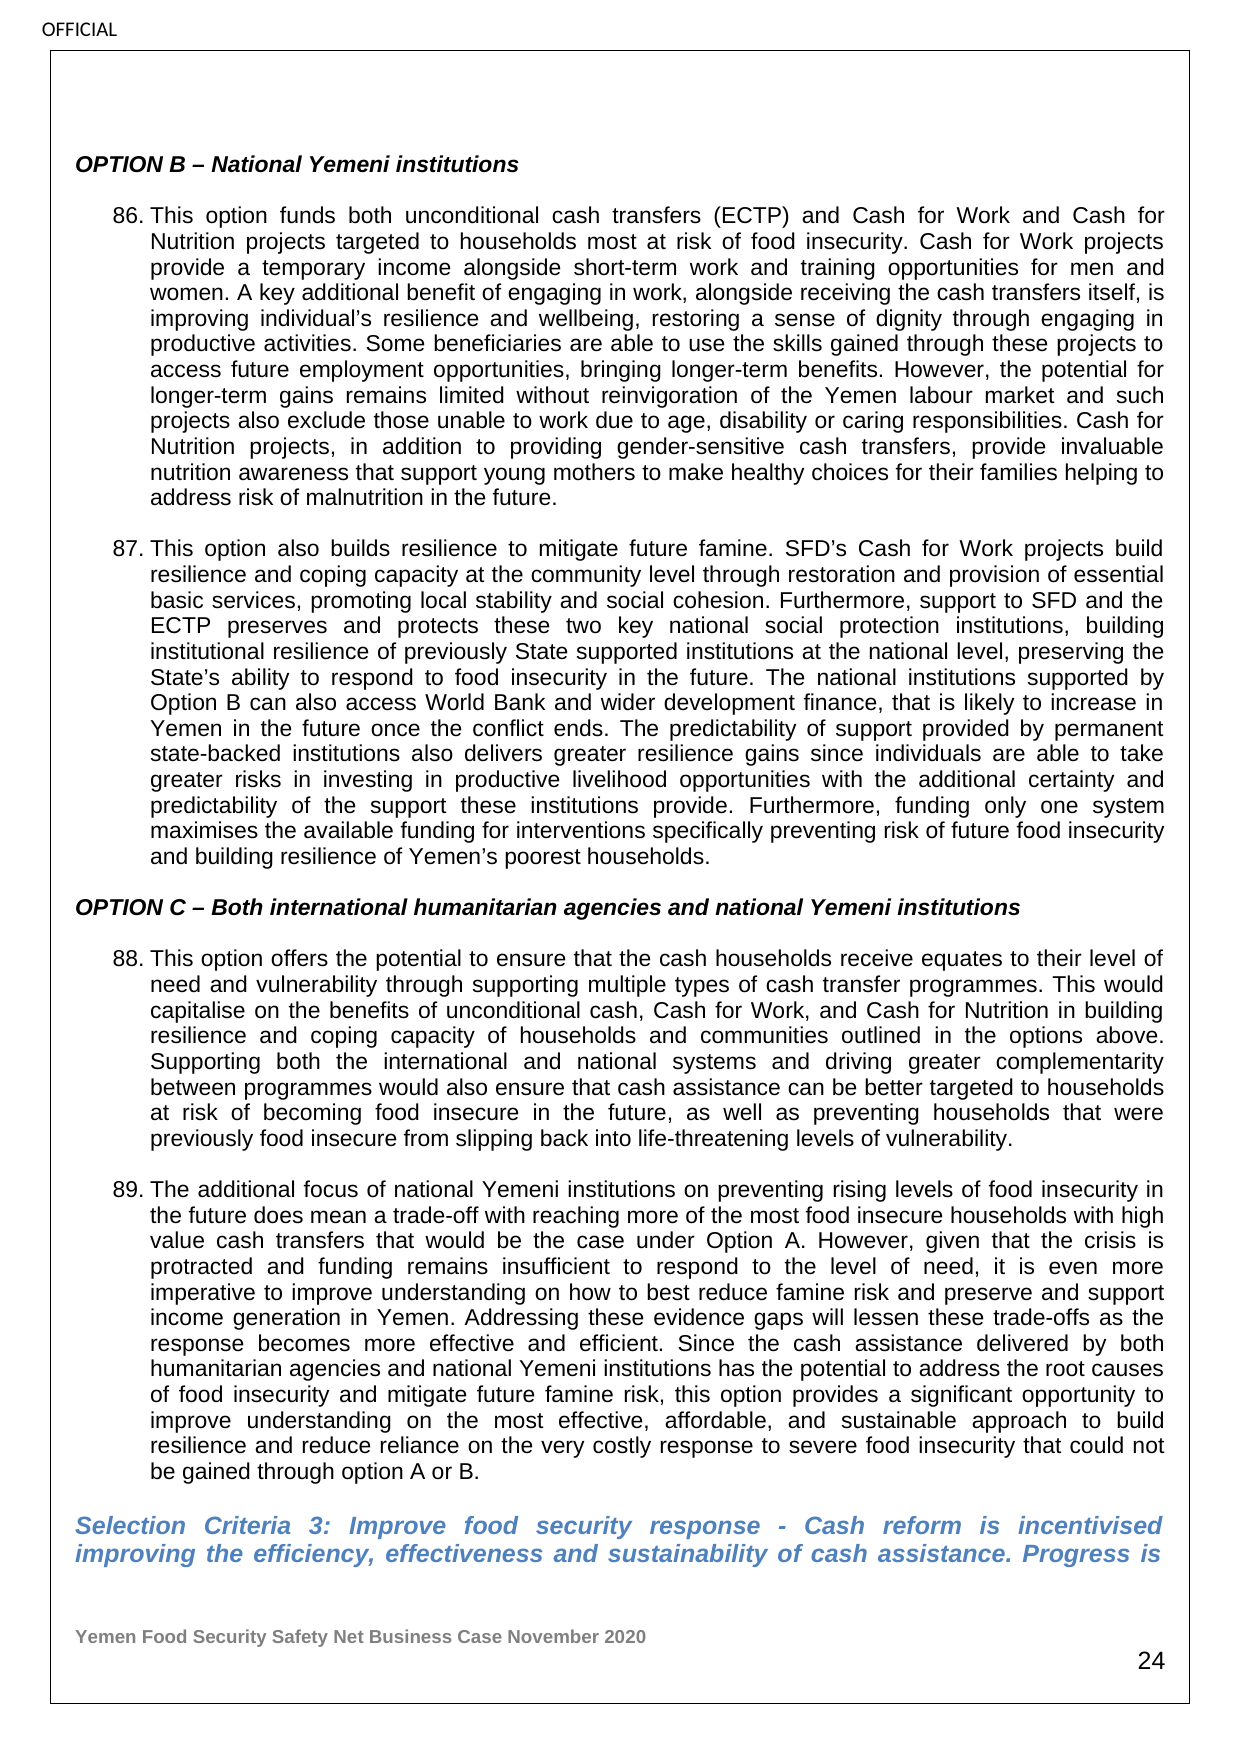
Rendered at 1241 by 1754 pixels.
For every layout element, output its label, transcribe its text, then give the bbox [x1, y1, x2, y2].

list This option funds both unconditional cash transfers (ECTP) and Cash for Work and Cash for Nutrition projects targeted to households most at risk of food insecurity. Cash for Work projects provide a temporary income alongside short-term work and training opportunities for men and women. A key additional benefit of engaging in work, alongside receiving the cash transfers itself, is improving individual’s resilience and wellbeing, restoring a sense of dignity through engaging in productive activities. Some beneficiaries are able to use the skills gained through these projects to access future employment opportunities, bringing longer-term benefits. However, the potential for longer-term gains remains limited without reinvigoration of the Yemen labour market and such projects also exclude those unable to work due to age, disability or caring responsibilities. Cash for Nutrition projects, in addition to providing gender-sensitive cash transfers, provide invaluable nutrition awareness that support young mothers to make healthy choices for their families helping to address risk of malnutrition in the future. [112, 203, 1165, 510]
text Selection Criteria 3: Improve food security response - Cash reform is incentivised improving the efficiency, effectiveness and sustainability of cash assistance. Progress is [75, 1512, 1165, 1568]
list The additional focus of national Yemeni institutions on preventing rising levels of food insecurity in the future does mean a trade-off with reaching more of the most food insecure households with high value cash transfers that would be the case under Option A. However, given that the crisis is protracted and funding remains insufficient to respond to the level of need, it is even more imperative to improve understanding on how to best reduce famine risk and preserve and support income generation in Yemen. Addressing these evidence gaps will lessen these trade-offs as the response becomes more effective and efficient. Since the cash assistance delivered by both humanitarian agencies and national Yemeni institutions has the potential to address the root causes of food insecurity and mitigate future famine risk, this option provides a significant opportunity to improve understanding on the most effective, affordable, and sustainable approach to build resilience and reduce reliance on the very costly response to severe food insecurity that could not be gained through option A or B. [112, 1177, 1165, 1484]
text OPTION C – Both international humanitarian agencies and national Yemeni institutions [75, 895, 1165, 920]
text OPTION B – National Yemeni institutions [75, 152, 1165, 177]
list This option also builds resilience to mitigate future famine. SFD’s Cash for Work projects build resilience and coping capacity at the community level through restoration and provision of essential basic services, promoting local stability and social cohesion. Furthermore, support to SFD and the ECTP preserves and protects these two key national social protection institutions, building institutional resilience of previously State supported institutions at the national level, preserving the State’s ability to respond to food insecurity in the future. The national institutions supported by Option B can also access World Bank and wider development finance, that is likely to increase in Yemen in the future once the conflict ends. The predictability of support provided by permanent state-backed institutions also delivers greater resilience gains since individuals are able to take greater risks in investing in productive livelihood opportunities with the additional certainty and predictability of the support these institutions provide. Furthermore, funding only one system maximises the available funding for interventions specifically preventing risk of future food insecurity and building resilience of Yemen’s poorest households. [112, 536, 1165, 869]
list This option offers the potential to ensure that the cash households receive equates to their level of need and vulnerability through supporting multiple types of cash transfer programmes. This would capitalise on the benefits of unconditional cash, Cash for Work, and Cash for Nutrition in building resilience and coping capacity of households and communities outlined in the options above. Supporting both the international and national systems and driving greater complementarity between programmes would also ensure that cash assistance can be better targeted to households at risk of becoming food insecure in the future, as well as preventing households that were previously food insecure from slipping back into life-threatening levels of vulnerability. [112, 946, 1165, 1151]
